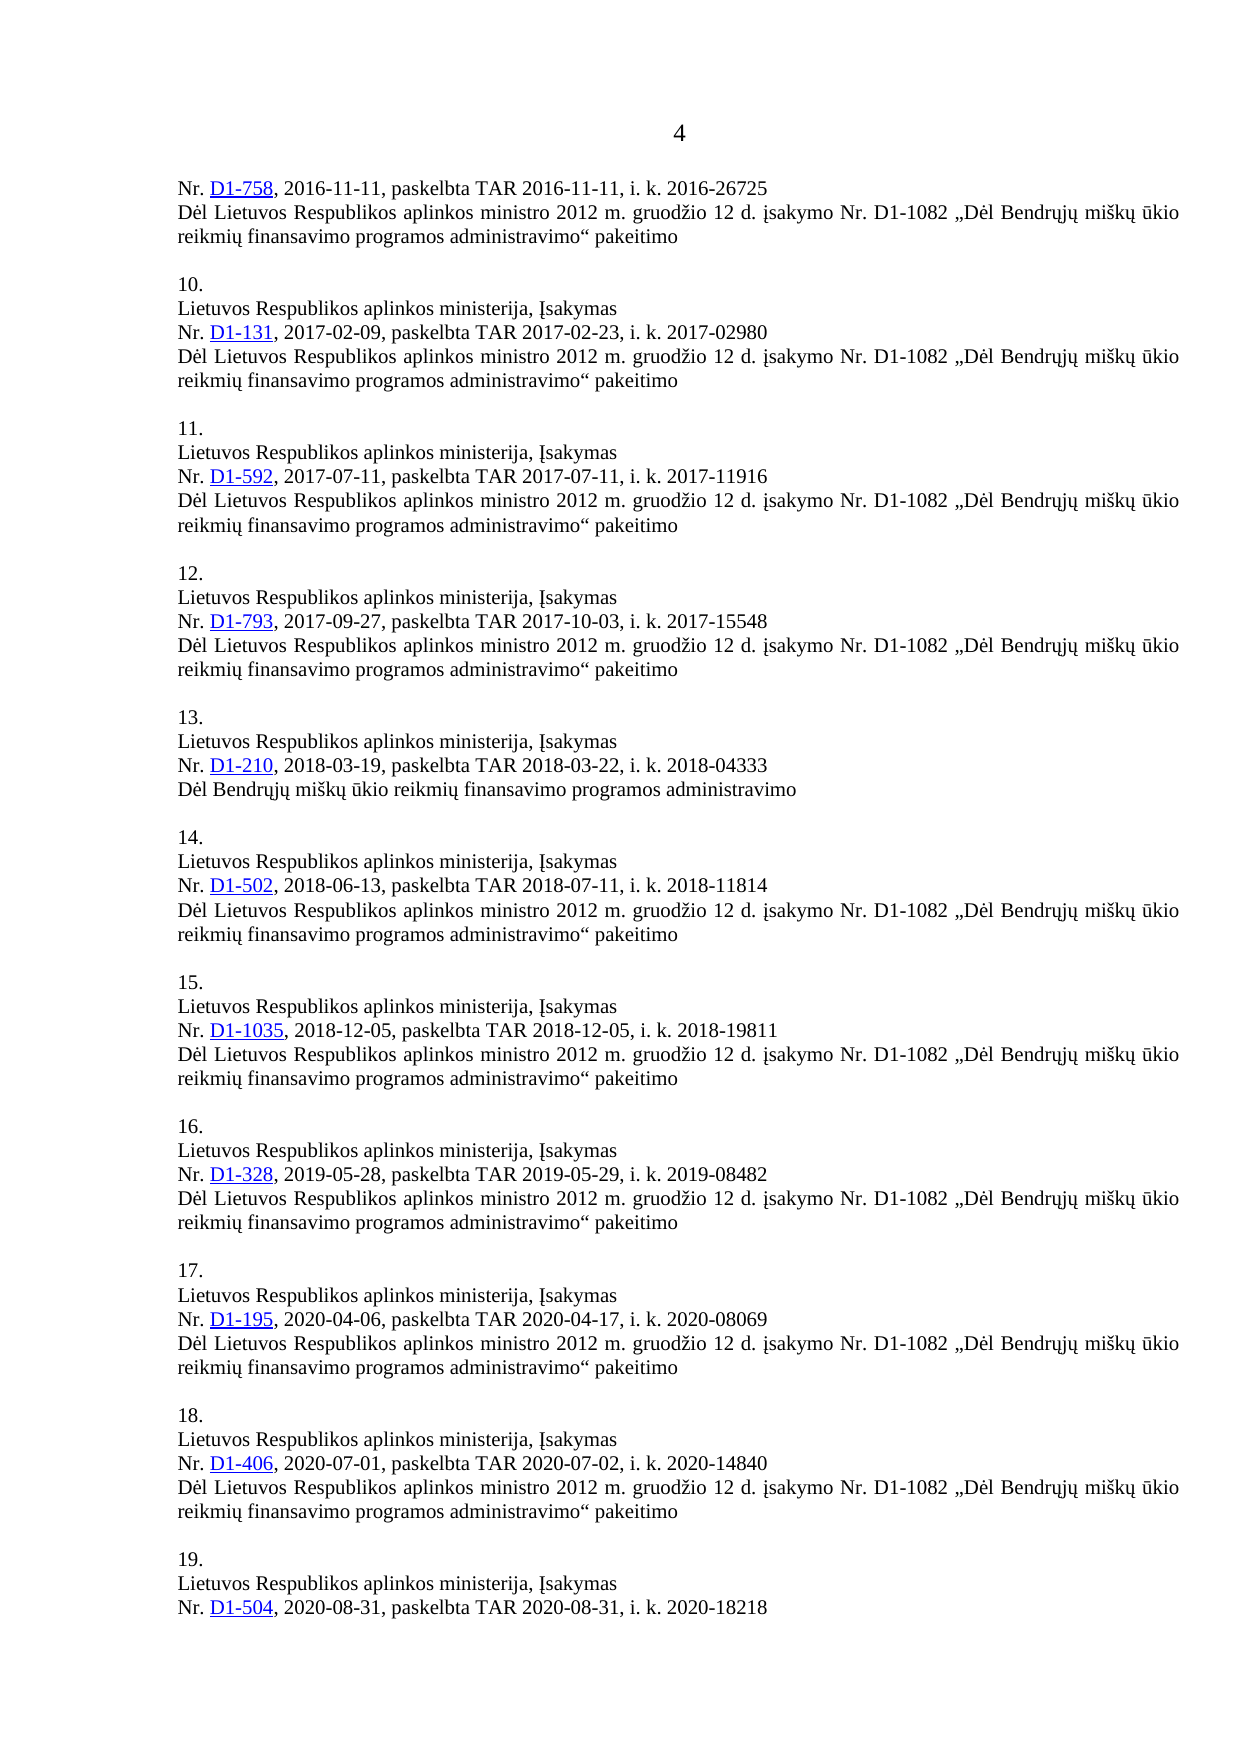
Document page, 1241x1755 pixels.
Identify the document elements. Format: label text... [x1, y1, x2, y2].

text Nr. D1-502, 2018-06-13, paskelbta TAR 2018-07-11, i. k. 2018-11814 [177, 873, 1181, 897]
text Lietuvos Respublikos aplinkos ministerija, Įsakymas [177, 1282, 1181, 1307]
text Nr. D1-195, 2020-04-06, paskelbta TAR 2020-04-17, i. k. 2020-08069 [177, 1307, 1181, 1331]
text Lietuvos Respublikos aplinkos ministerija, Įsakymas [177, 440, 1181, 464]
text 12. [177, 561, 1181, 585]
text Nr. D1-592, 2017-07-11, paskelbta TAR 2017-07-11, i. k. 2017-11916 [177, 464, 1181, 488]
text Nr. D1-406, 2020-07-01, paskelbta TAR 2020-07-02, i. k. 2020-14840 [177, 1451, 1181, 1475]
text Lietuvos Respublikos aplinkos ministerija, Įsakymas [177, 1138, 1181, 1162]
text Dėl Lietuvos Respublikos aplinkos ministro 2012 m. gruodžio 12 d. įsakymo Nr. D1-1082 „Dėl Bendrųjų miškų ūkio reikmių finansavimo programos administravimo“ pakeitimo [177, 344, 1181, 392]
text 19. [177, 1547, 1181, 1571]
text Dėl Bendrųjų miškų ūkio reikmių finansavimo programos administravimo [177, 777, 1181, 801]
text Dėl Lietuvos Respublikos aplinkos ministro 2012 m. gruodžio 12 d. įsakymo Nr. D1-1082 „Dėl Bendrųjų miškų ūkio reikmių finansavimo programos administravimo“ pakeitimo [177, 1475, 1181, 1523]
text Nr. D1-210, 2018-03-19, paskelbta TAR 2018-03-22, i. k. 2018-04333 [177, 753, 1181, 777]
text Dėl Lietuvos Respublikos aplinkos ministro 2012 m. gruodžio 12 d. įsakymo Nr. D1-1082 „Dėl Bendrųjų miškų ūkio reikmių finansavimo programos administravimo“ pakeitimo [177, 200, 1181, 248]
text 17. [177, 1258, 1181, 1282]
text Nr. D1-1035, 2018-12-05, paskelbta TAR 2018-12-05, i. k. 2018-19811 [177, 1018, 1181, 1042]
text 10. [177, 272, 1181, 296]
text Nr. D1-793, 2017-09-27, paskelbta TAR 2017-10-03, i. k. 2017-15548 [177, 609, 1181, 633]
text 15. [177, 970, 1181, 994]
text Lietuvos Respublikos aplinkos ministerija, Įsakymas [177, 1427, 1181, 1451]
text Lietuvos Respublikos aplinkos ministerija, Įsakymas [177, 296, 1181, 320]
text Lietuvos Respublikos aplinkos ministerija, Įsakymas [177, 994, 1181, 1018]
text Dėl Lietuvos Respublikos aplinkos ministro 2012 m. gruodžio 12 d. įsakymo Nr. D1-1082 „Dėl Bendrųjų miškų ūkio reikmių finansavimo programos administravimo“ pakeitimo [177, 1186, 1181, 1234]
text Nr. D1-758, 2016-11-11, paskelbta TAR 2016-11-11, i. k. 2016-26725 [177, 176, 1181, 200]
text Dėl Lietuvos Respublikos aplinkos ministro 2012 m. gruodžio 12 d. įsakymo Nr. D1-1082 „Dėl Bendrųjų miškų ūkio reikmių finansavimo programos administravimo“ pakeitimo [177, 1042, 1181, 1090]
text Lietuvos Respublikos aplinkos ministerija, Įsakymas [177, 1571, 1181, 1595]
text Nr. D1-504, 2020-08-31, paskelbta TAR 2020-08-31, i. k. 2020-18218 [177, 1595, 1181, 1619]
text Lietuvos Respublikos aplinkos ministerija, Įsakymas [177, 585, 1181, 609]
text Nr. D1-328, 2019-05-28, paskelbta TAR 2019-05-29, i. k. 2019-08482 [177, 1162, 1181, 1186]
text Dėl Lietuvos Respublikos aplinkos ministro 2012 m. gruodžio 12 d. įsakymo Nr. D1-1082 „Dėl Bendrųjų miškų ūkio reikmių finansavimo programos administravimo“ pakeitimo [177, 633, 1181, 681]
text Lietuvos Respublikos aplinkos ministerija, Įsakymas [177, 849, 1181, 873]
text Dėl Lietuvos Respublikos aplinkos ministro 2012 m. gruodžio 12 d. įsakymo Nr. D1-1082 „Dėl Bendrųjų miškų ūkio reikmių finansavimo programos administravimo“ pakeitimo [177, 488, 1181, 537]
text 18. [177, 1403, 1181, 1427]
text Nr. D1-131, 2017-02-09, paskelbta TAR 2017-02-23, i. k. 2017-02980 [177, 320, 1181, 344]
text 11. [177, 416, 1181, 440]
text 14. [177, 825, 1181, 849]
text Dėl Lietuvos Respublikos aplinkos ministro 2012 m. gruodžio 12 d. įsakymo Nr. D1-1082 „Dėl Bendrųjų miškų ūkio reikmių finansavimo programos administravimo“ pakeitimo [177, 897, 1181, 946]
text 13. [177, 705, 1181, 729]
text Lietuvos Respublikos aplinkos ministerija, Įsakymas [177, 729, 1181, 753]
text Dėl Lietuvos Respublikos aplinkos ministro 2012 m. gruodžio 12 d. įsakymo Nr. D1-1082 „Dėl Bendrųjų miškų ūkio reikmių finansavimo programos administravimo“ pakeitimo [177, 1331, 1181, 1379]
text 16. [177, 1114, 1181, 1138]
